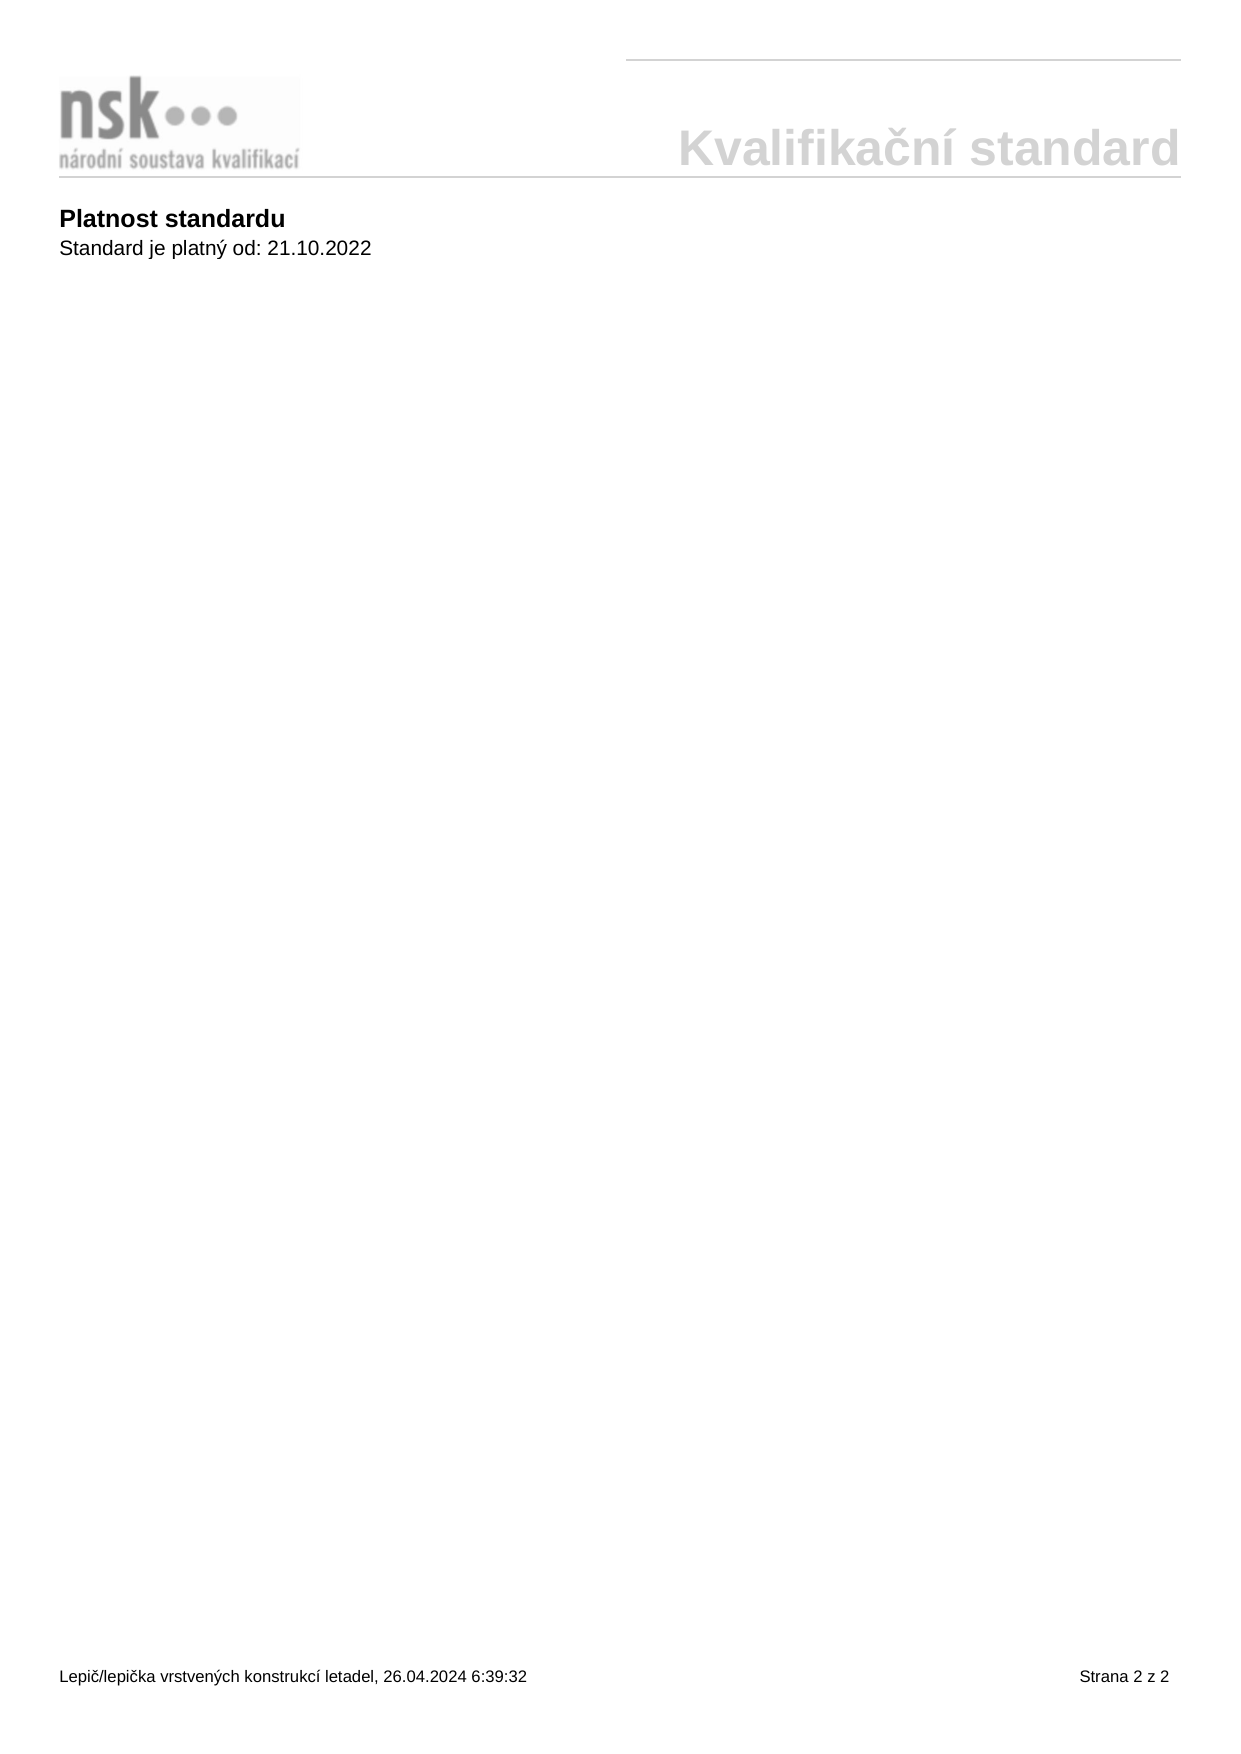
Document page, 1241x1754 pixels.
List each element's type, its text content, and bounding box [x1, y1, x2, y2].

table_cell [59, 559, 483, 859]
picture [58, 59, 621, 171]
table_cell [59, 859, 483, 1159]
table_cell [862, 259, 1093, 559]
table_cell [484, 171, 620, 176]
table_cell [620, 559, 626, 859]
table_cell [59, 178, 1181, 194]
table_cell Standard je platný od: 21.10.2022 [59, 236, 1181, 259]
table_cell [1169, 859, 1181, 1159]
table_cell [1169, 1159, 1181, 1409]
table_cell [621, 59, 626, 170]
table_cell [484, 859, 620, 1159]
table_cell [626, 194, 862, 200]
table_cell [1093, 1409, 1169, 1658]
table_cell [626, 1159, 862, 1409]
table_cell [620, 259, 626, 559]
table_cell [620, 859, 626, 1159]
table_cell Kvalifikační standard [626, 61, 1181, 176]
table_cell [1169, 1658, 1181, 1694]
table_cell [1169, 559, 1181, 859]
table_cell [1093, 1159, 1169, 1409]
table_cell Strana 2 z 2 [862, 1658, 1169, 1694]
table_cell [620, 1409, 626, 1658]
table_cell [862, 1159, 1093, 1409]
table_cell [484, 259, 620, 559]
table_cell [59, 1159, 483, 1409]
table_cell [1169, 259, 1181, 559]
table_cell [1093, 194, 1169, 200]
table_cell [862, 194, 1093, 200]
table_cell [626, 559, 862, 859]
table_cell [484, 194, 620, 200]
table_cell [862, 559, 1093, 859]
table_cell [59, 194, 483, 200]
table_cell Lepič/lepička vrstvených konstrukcí letadel, 26.04.2024 6:39:32 [59, 1658, 862, 1694]
table_cell [626, 1409, 862, 1658]
table_cell [1169, 1409, 1181, 1658]
table_cell [1093, 559, 1169, 859]
table_cell [59, 1409, 483, 1658]
table_cell [59, 171, 483, 176]
table_cell [626, 859, 862, 1159]
table_cell [1093, 259, 1169, 559]
table_cell [862, 859, 1093, 1159]
table_cell Platnost standardu [59, 200, 1181, 236]
table_cell [1093, 859, 1169, 1159]
table_cell [484, 559, 620, 859]
table_cell [484, 1159, 620, 1409]
table_cell [59, 259, 483, 559]
table_cell [620, 1159, 626, 1409]
table_cell [862, 1409, 1093, 1658]
table_cell [484, 1409, 620, 1658]
table_cell [626, 259, 862, 559]
table_cell [1169, 194, 1181, 200]
